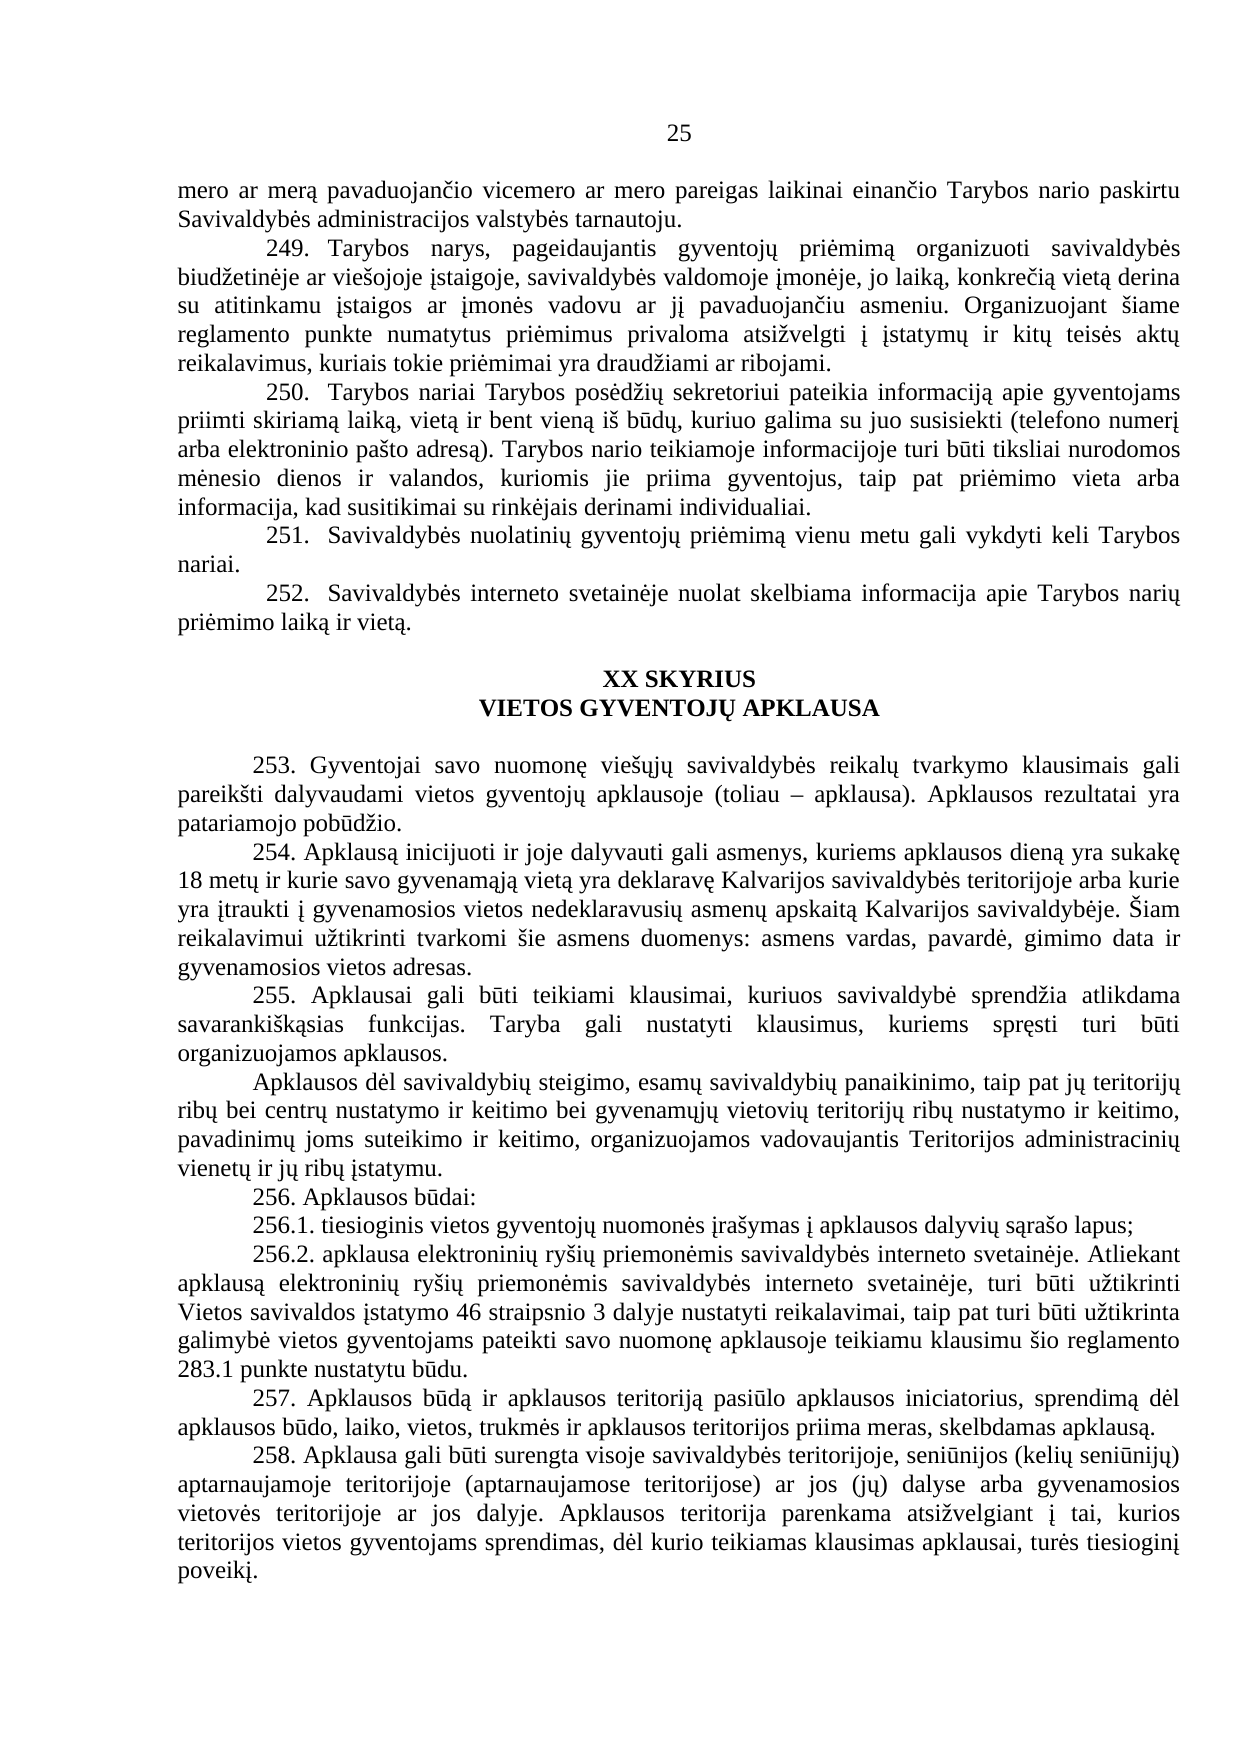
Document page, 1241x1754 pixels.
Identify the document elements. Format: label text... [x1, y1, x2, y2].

text Apklausos dėl savivaldybių steigimo, esamų savivaldybių panaikinimo, taip pat jų teritorijų ribų bei centrų nustatymo ir keitimo bei gyvenamųjų vietovių teritorijų ribų nustatymo ir keitimo, pavadinimų joms suteikimo ir keitimo, organizuojamos vadovaujantis Teritorijos administracinių vienetų ir jų ribų įstatymu. [177, 1067, 1181, 1182]
text 251. Savivaldybės nuolatinių gyventojų priėmimą vienu metu gali vykdyti keli Tarybos nariai. [177, 521, 1181, 578]
text 254. Apklausą inicijuoti ir joje dalyvauti gali asmenys, kuriems apklausos dieną yra sukakę 18 metų ir kurie savo gyvenamąją vietą yra deklaravę Kalvarijos savivaldybės teritorijoje arba kurie yra įtraukti į gyvenamosios vietos nedeklaravusių asmenų apskaitą Kalvarijos savivaldybėje. Šiam reikalavimui užtikrinti tvarkomi šie asmens duomenys: asmens vardas, pavardė, gimimo data ir gyvenamosios vietos adresas. [177, 837, 1181, 981]
text 250. Tarybos nariai Tarybos posėdžių sekretoriui pateikia informaciją apie gyventojams priimti skiriamą laiką, vietą ir bent vieną iš būdų, kuriuo galima su juo susisiekti (telefono numerį arba elektroninio pašto adresą). Tarybos nario teikiamoje informacijoje turi būti tiksliai nurodomos mėnesio dienos ir valandos, kuriomis jie priima gyventojus, taip pat priėmimo vieta arba informacija, kad susitikimai su rinkėjais derinami individualiai. [177, 377, 1181, 521]
text 256.1. tiesioginis vietos gyventojų nuomonės įrašymas į apklausos dalyvių sąrašo lapus; [177, 1211, 1181, 1239]
text 255. Apklausai gali būti teikiami klausimai, kuriuos savivaldybė sprendžia atlikdama savarankiškąsias funkcijas. Taryba gali nustatyti klausimus, kuriems spręsti turi būti organizuojamos apklausos. [177, 981, 1181, 1067]
text 257. Apklausos būdą ir apklausos teritoriją pasiūlo apklausos iniciatorius, sprendimą dėl apklausos būdo, laiko, vietos, trukmės ir apklausos teritorijos priima meras, skelbdamas apklausą. [177, 1383, 1181, 1441]
text mero ar merą pavaduojančio vicemero ar mero pareigas laikinai einančio Tarybos nario paskirtu Savivaldybės administracijos valstybės tarnautoju. [177, 176, 1181, 233]
text 256.2. apklausa elektroninių ryšių priemonėmis savivaldybės interneto svetainėje. Atliekant apklausą elektroninių ryšių priemonėmis savivaldybės interneto svetainėje, turi būti užtikrinti Vietos savivaldos įstatymo 46 straipsnio 3 dalyje nustatyti reikalavimai, taip pat turi būti užtikrinta galimybė vietos gyventojams pateikti savo nuomonę apklausoje teikiamu klausimu šio reglamento 283.1 punkte nustatytu būdu. [177, 1239, 1181, 1383]
text XX SKYRIUS [177, 664, 1181, 693]
text 252. Savivaldybės interneto svetainėje nuolat skelbiama informacija apie Tarybos narių priėmimo laiką ir vietą. [177, 578, 1181, 636]
text 249. Tarybos narys, pageidaujantis gyventojų priėmimą organizuoti savivaldybės biudžetinėje ar viešojoje įstaigoje, savivaldybės valdomoje įmonėje, jo laiką, konkrečią vietą derina su atitinkamu įstaigos ar įmonės vadovu ar jį pavaduojančiu asmeniu. Organizuojant šiame reglamento punkte numatytus priėmimus privaloma atsižvelgti į įstatymų ir kitų teisės aktų reikalavimus, kuriais tokie priėmimai yra draudžiami ar ribojami. [177, 233, 1181, 377]
text 253. Gyventojai savo nuomonę viešųjų savivaldybės reikalų tvarkymo klausimais gali pareikšti dalyvaudami vietos gyventojų apklausoje (toliau – apklausa). Apklausos rezultatai yra patariamojo pobūdžio. [177, 751, 1181, 837]
text 258. Apklausa gali būti surengta visoje savivaldybės teritorijoje, seniūnijos (kelių seniūnijų) aptarnaujamoje teritorijoje (aptarnaujamose teritorijose) ar jos (jų) dalyse arba gyvenamosios vietovės teritorijoje ar jos dalyje. Apklausos teritorija parenkama atsižvelgiant į tai, kurios teritorijos vietos gyventojams sprendimas, dėl kurio teikiamas klausimas apklausai, turės tiesioginį poveikį. [177, 1441, 1181, 1584]
text VIETOS GYVENTOJŲ APKLAUSA [177, 693, 1181, 722]
text 256. Apklausos būdai: [177, 1182, 1181, 1211]
